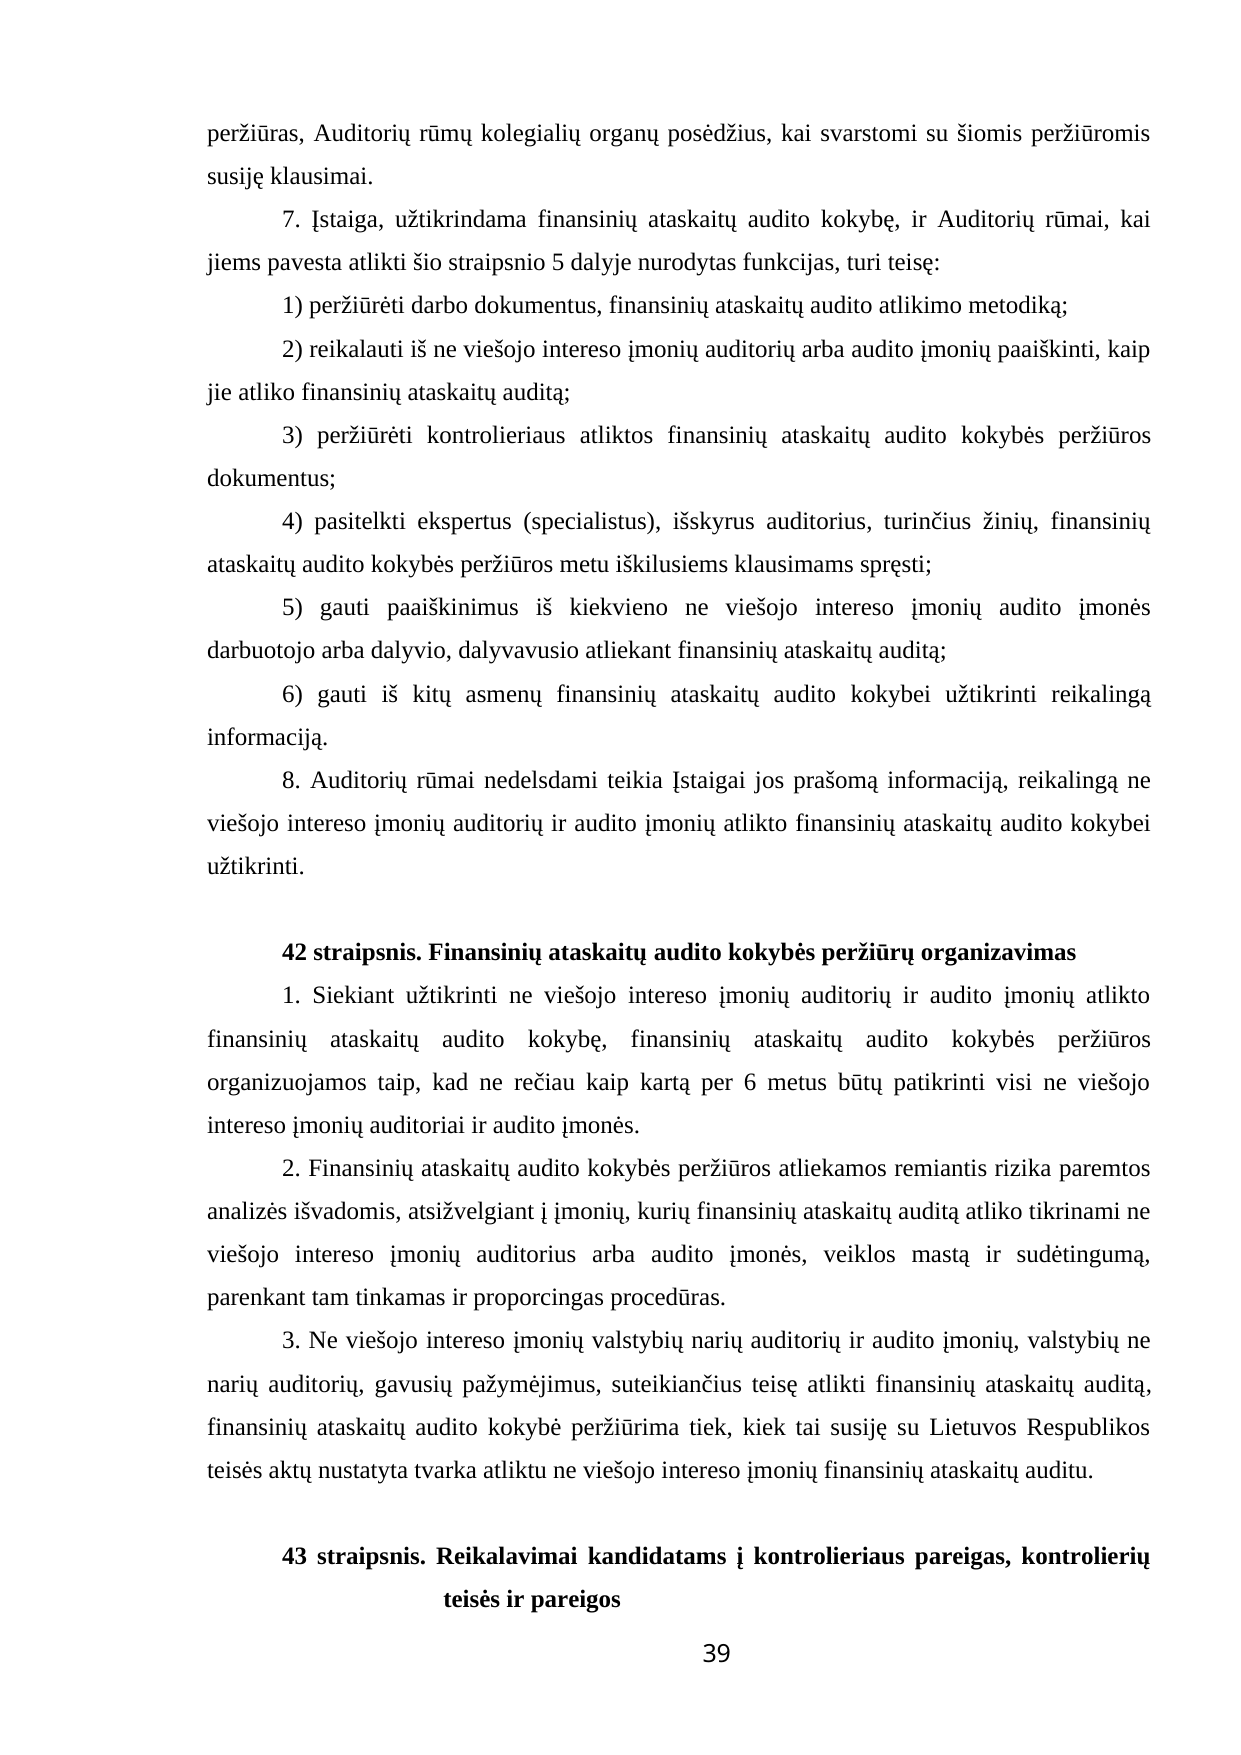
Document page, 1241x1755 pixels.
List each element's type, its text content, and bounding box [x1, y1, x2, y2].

text peržiūras, Auditorių rūmų kolegialių organų posėdžius, kai svarstomi su šiomis peržiūromis susiję klausimai. [207, 118, 1152, 190]
text 5) gauti paaiškinimus iš kiekvieno ne viešojo intereso įmonių audito įmonės darbuotojo arba dalyvio, dalyvavusio atliekant finansinių ataskaitų auditą; [207, 592, 1152, 664]
text 3. Ne viešojo intereso įmonių valstybių narių auditorių ir audito įmonių, valstybių ne narių auditorių, gavusių pažymėjimus, suteikiančius teisę atlikti finansinių ataskaitų auditą, finansinių ataskaitų audito kokybė peržiūrima tiek, kiek tai susiję su Lietuvos Respublikos teisės aktų nustatyta tvarka atliktu ne viešojo intereso įmonių finansinių ataskaitų auditu. [207, 1326, 1152, 1484]
text 2. Finansinių ataskaitų audito kokybės peržiūros atliekamos remiantis rizika paremtos analizės išvadomis, atsižvelgiant į įmonių, kurių finansinių ataskaitų auditą atliko tikrinami ne viešojo intereso įmonių auditorius arba audito įmonės, veiklos mastą ir sudėtingumą, parenkant tam tinkamas ir proporcingas procedūras. [207, 1153, 1152, 1311]
text 43 straipsnis. Reikalavimai kandidatams į kontrolieriaus pareigas, kontrolierių teisės ir pareigos [282, 1541, 1152, 1613]
text 42 straipsnis. Finansinių ataskaitų audito kokybės peržiūrų organizavimas [207, 937, 1152, 966]
text 2) reikalauti iš ne viešojo intereso įmonių auditorių arba audito įmonių paaiškinti, kaip jie atliko finansinių ataskaitų auditą; [207, 334, 1152, 406]
text 6) gauti iš kitų asmenų finansinių ataskaitų audito kokybei užtikrinti reikalingą informaciją. [207, 679, 1152, 751]
text 1) peržiūrėti darbo dokumentus, finansinių ataskaitų audito atlikimo metodiką; [207, 291, 1152, 319]
text 8. Auditorių rūmai nedelsdami teikia Įstaigai jos prašomą informaciją, reikalingą ne viešojo intereso įmonių auditorių ir audito įmonių atlikto finansinių ataskaitų audito kokybei užtikrinti. [207, 765, 1152, 880]
text 4) pasitelkti ekspertus (specialistus), išskyrus auditorius, turinčius žinių, finansinių ataskaitų audito kokybės peržiūros metu iškilusiems klausimams spręsti; [207, 506, 1152, 578]
text 7. Įstaiga, užtikrindama finansinių ataskaitų audito kokybę, ir Auditorių rūmai, kai jiems pavesta atlikti šio straipsnio 5 dalyje nurodytas funkcijas, turi teisę: [207, 204, 1152, 276]
text 1. Siekiant užtikrinti ne viešojo intereso įmonių auditorių ir audito įmonių atlikto finansinių ataskaitų audito kokybę, finansinių ataskaitų audito kokybės peržiūros organizuojamos taip, kad ne rečiau kaip kartą per 6 metus būtų patikrinti visi ne viešojo intereso įmonių auditoriai ir audito įmonės. [207, 981, 1152, 1139]
text 3) peržiūrėti kontrolieriaus atliktos finansinių ataskaitų audito kokybės peržiūros dokumentus; [207, 420, 1152, 492]
